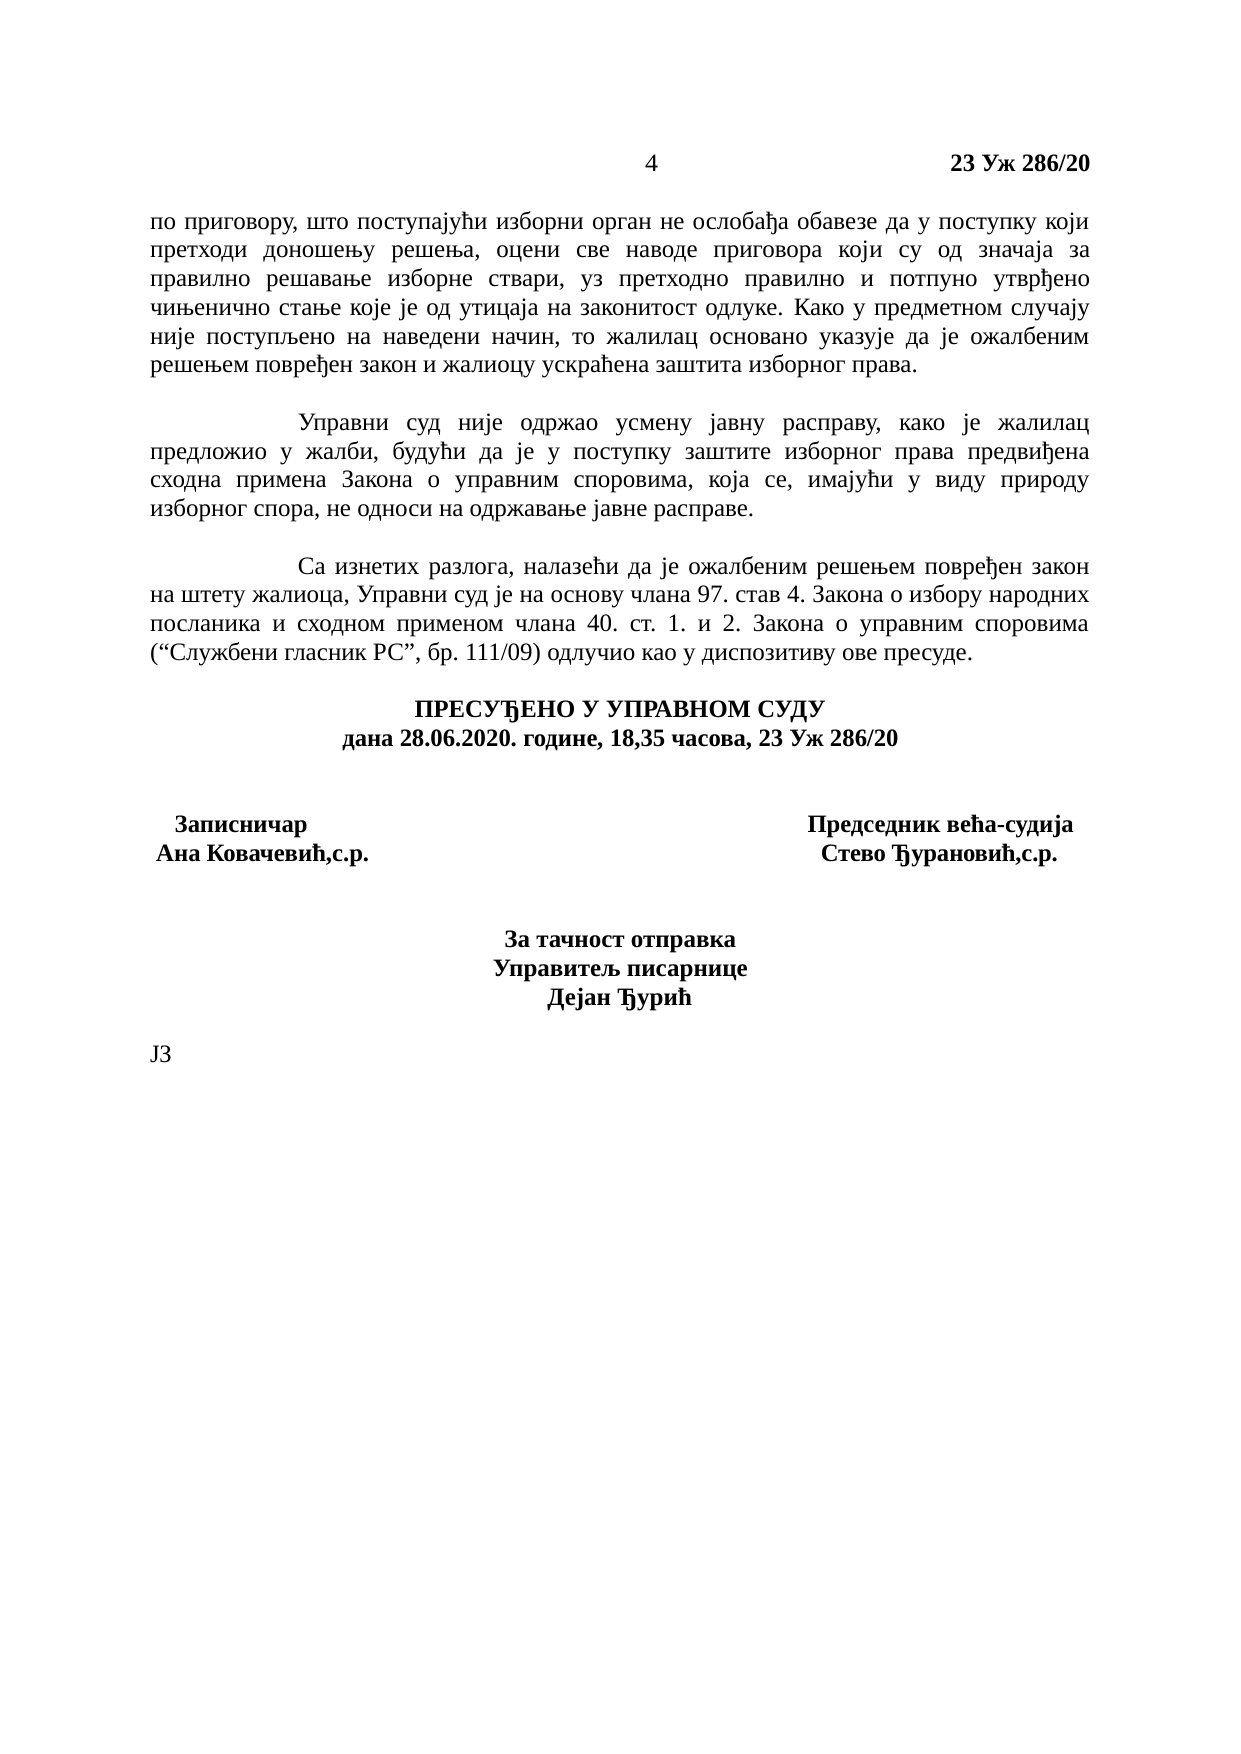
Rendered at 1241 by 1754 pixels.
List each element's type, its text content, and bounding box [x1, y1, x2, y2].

text За тачност отправка [150, 924, 1090, 953]
text Записничар Председник већа-судија [150, 809, 1090, 838]
text Са изнетих разлога, налазећи да је ожалбеним решењем повређен закон на штету жалиоца, Управни суд је на основу члана 97. став 4. Закона о избору народних посланика и сходном применом члана 40. ст. 1. и 2. Закона о управним споровима (“Службени гласник РС”, бр. 111/09) одлучио као у диспозитиву ове пресуде. [150, 551, 1090, 666]
text по приговору, што поступајући изборни орган не ослобађа обавезе да у поступку који претходи доношењу решења, оцени све наводе приговора који су од значаја за правилно решавање изборне ствари, уз претходно правилно и потпуно утврђено чињенично стање које је од утицаја на законитост одлуке. Како у предметном случају није поступљено на наведени начин, то жалилац основано указује да је ожалбеним решењем повређен закон и жалиоцу ускраћена заштита изборног права. [150, 206, 1090, 378]
text Управитељ писарнице [150, 953, 1090, 982]
text Управни суд није одржао усмену јавну расправу, како је жалилац предложио у жалби, будући да је у поступку заштите изборног права предвиђена сходна примена Закона о управним споровима, која се, имајући у виду природу изборног спора, не односи на одржавање јавне расправе. [150, 407, 1090, 522]
text ПРЕСУЂЕНО У УПРАВНОМ СУДУ [150, 694, 1090, 723]
text ЈЗ [150, 1039, 1089, 1068]
text Ана Ковачевић,с.р. Стево Ђурановић,с.р. [150, 838, 1090, 867]
text дана 28.06.2020. године, 18,35 часова, 23 Уж 286/20 [150, 723, 1090, 752]
text Дејан Ђурић [150, 982, 1089, 1011]
